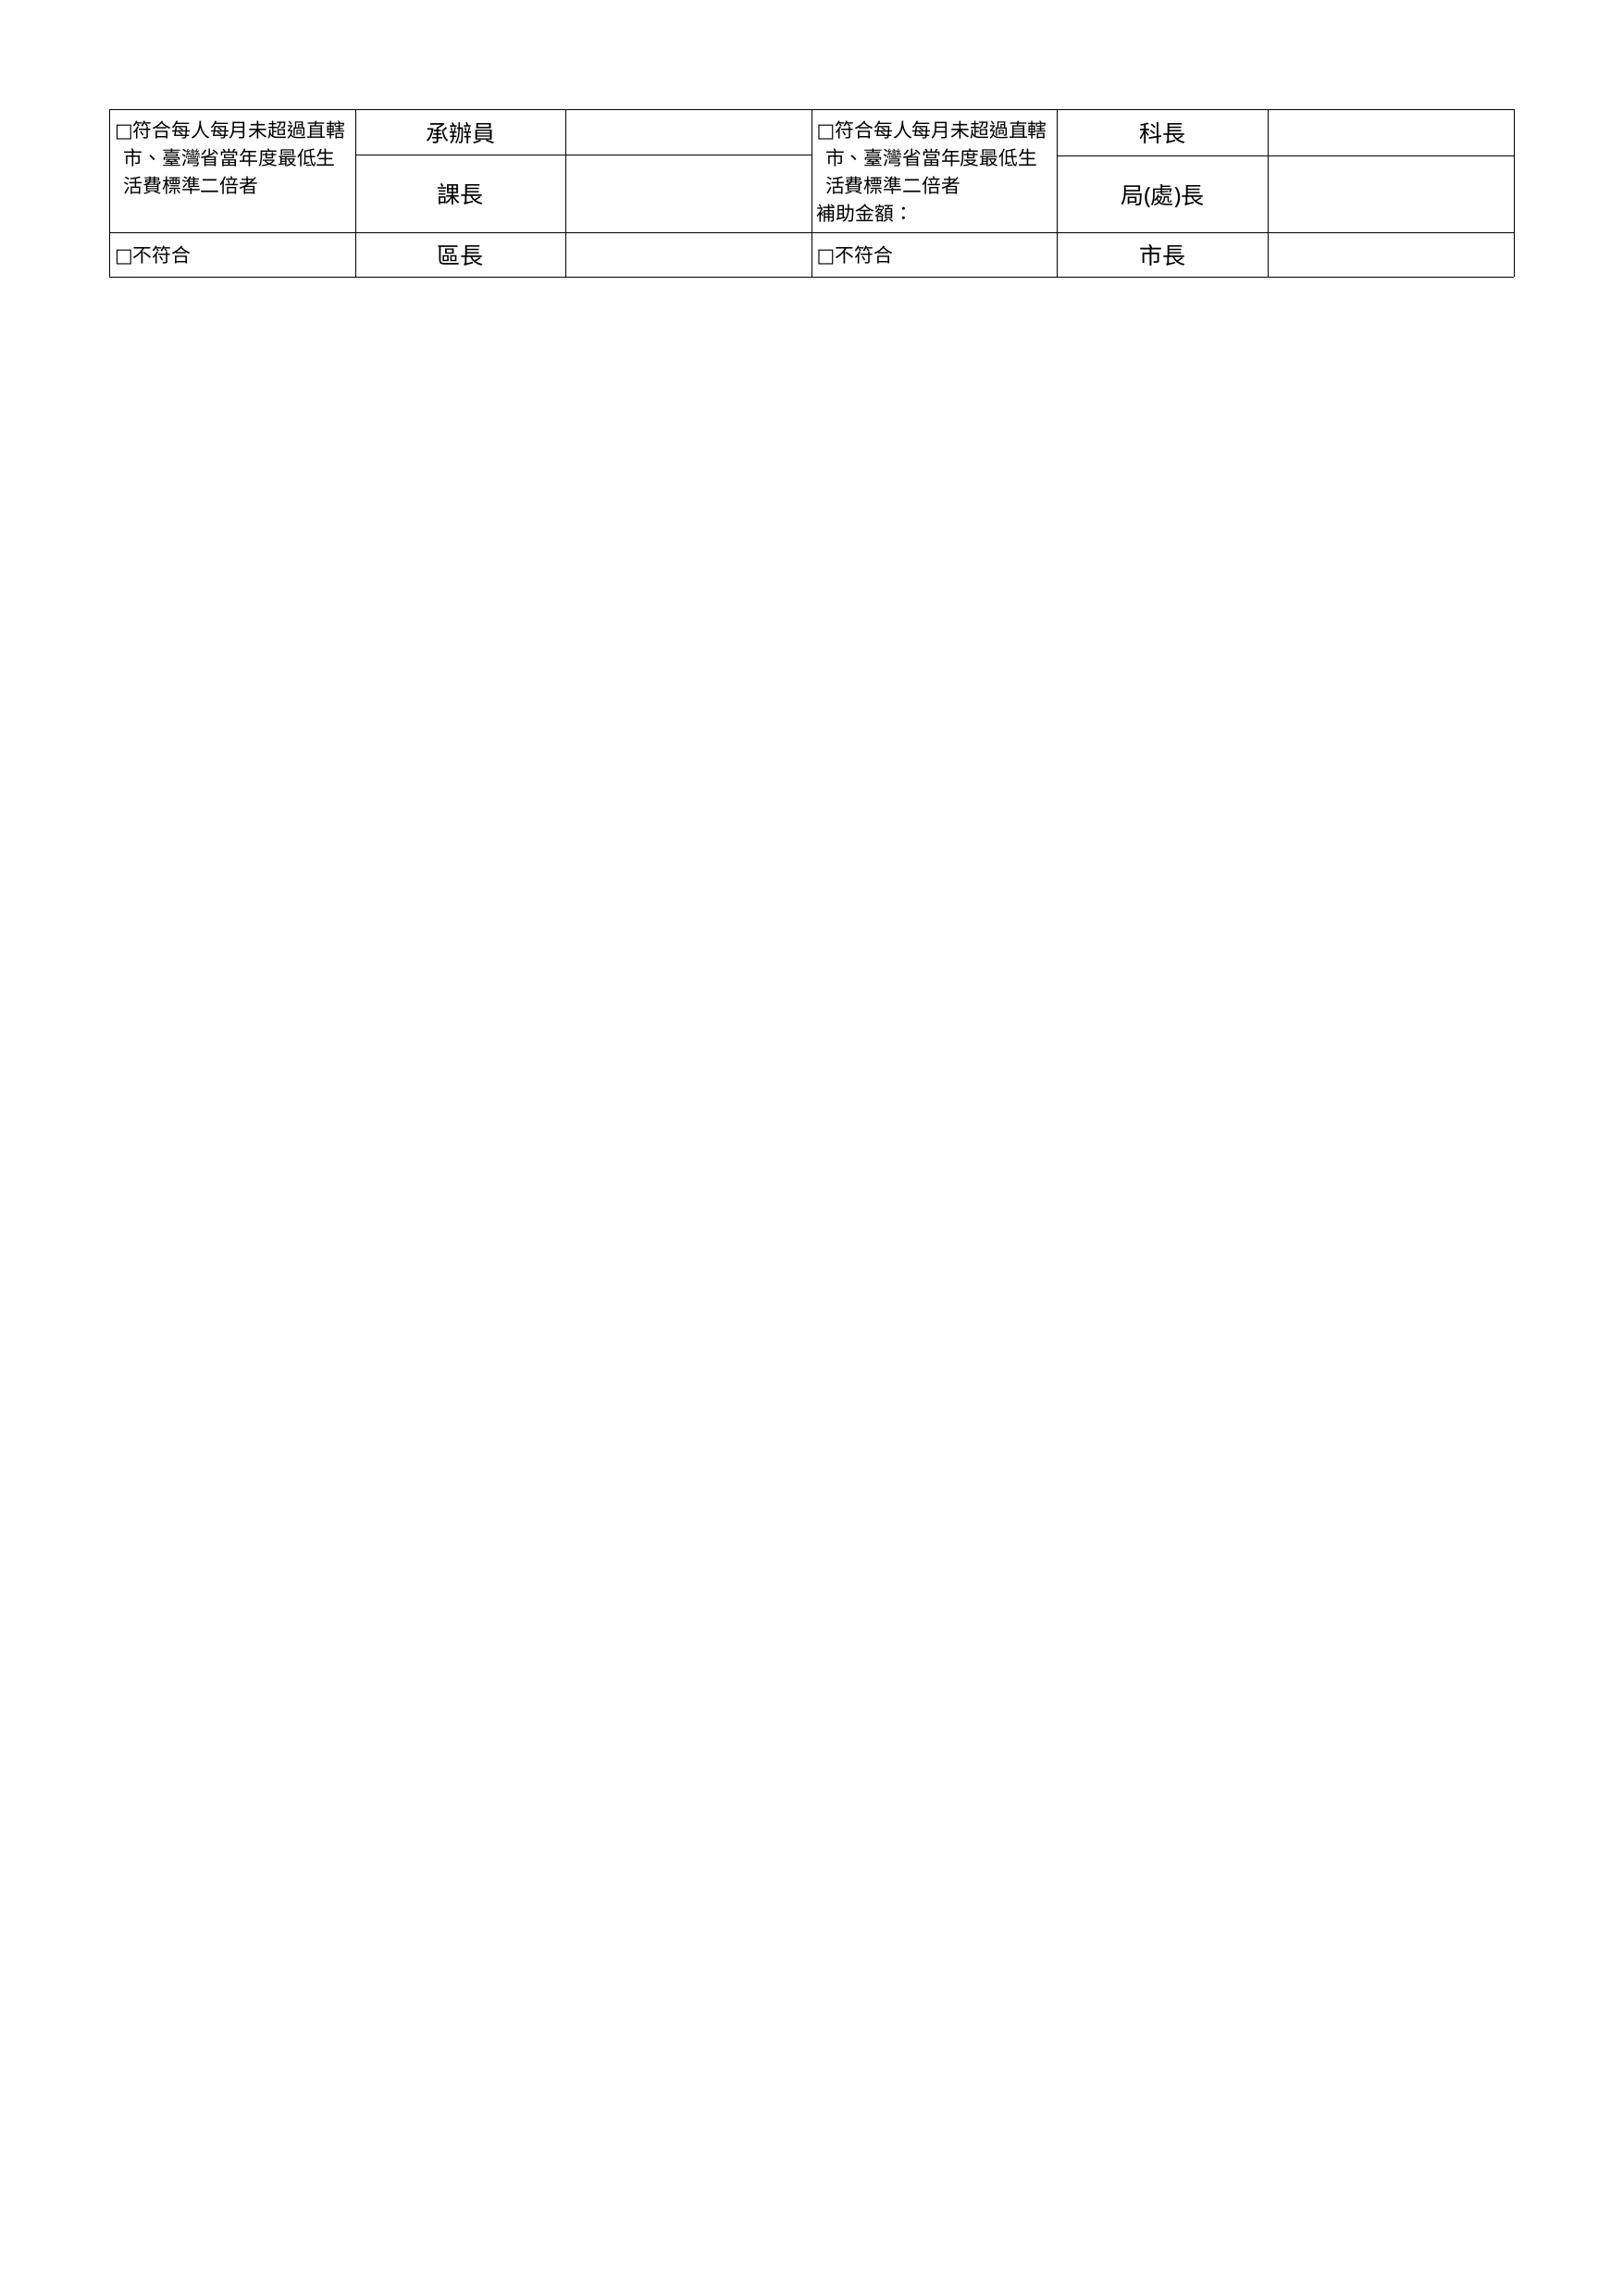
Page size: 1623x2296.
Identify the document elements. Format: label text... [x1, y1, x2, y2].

table_cell 承辦員 [356, 110, 565, 155]
table_cell [566, 155, 812, 232]
table_cell [566, 233, 812, 276]
table_cell [1269, 110, 1514, 155]
table_cell 科長 [1058, 110, 1268, 155]
table_cell 市長 [1058, 233, 1268, 276]
table_cell [1269, 233, 1514, 276]
table_cell 區長 [356, 233, 565, 276]
table_cell [566, 110, 812, 155]
table_cell [1269, 156, 1514, 232]
table_header □符合每人每月未超過直轄 市、臺灣省當年度最低生 活費標準二倍者 [110, 110, 355, 232]
table_cell 課長 [356, 155, 565, 232]
table_cell □不符合 [110, 233, 355, 276]
table_cell □不符合 [812, 233, 1057, 276]
table_cell 局(處)長 [1058, 156, 1268, 232]
table_header □符合每人每月未超過直轄 市、臺灣省當年度最低生 活費標準二倍者 補助金額： [812, 110, 1057, 232]
